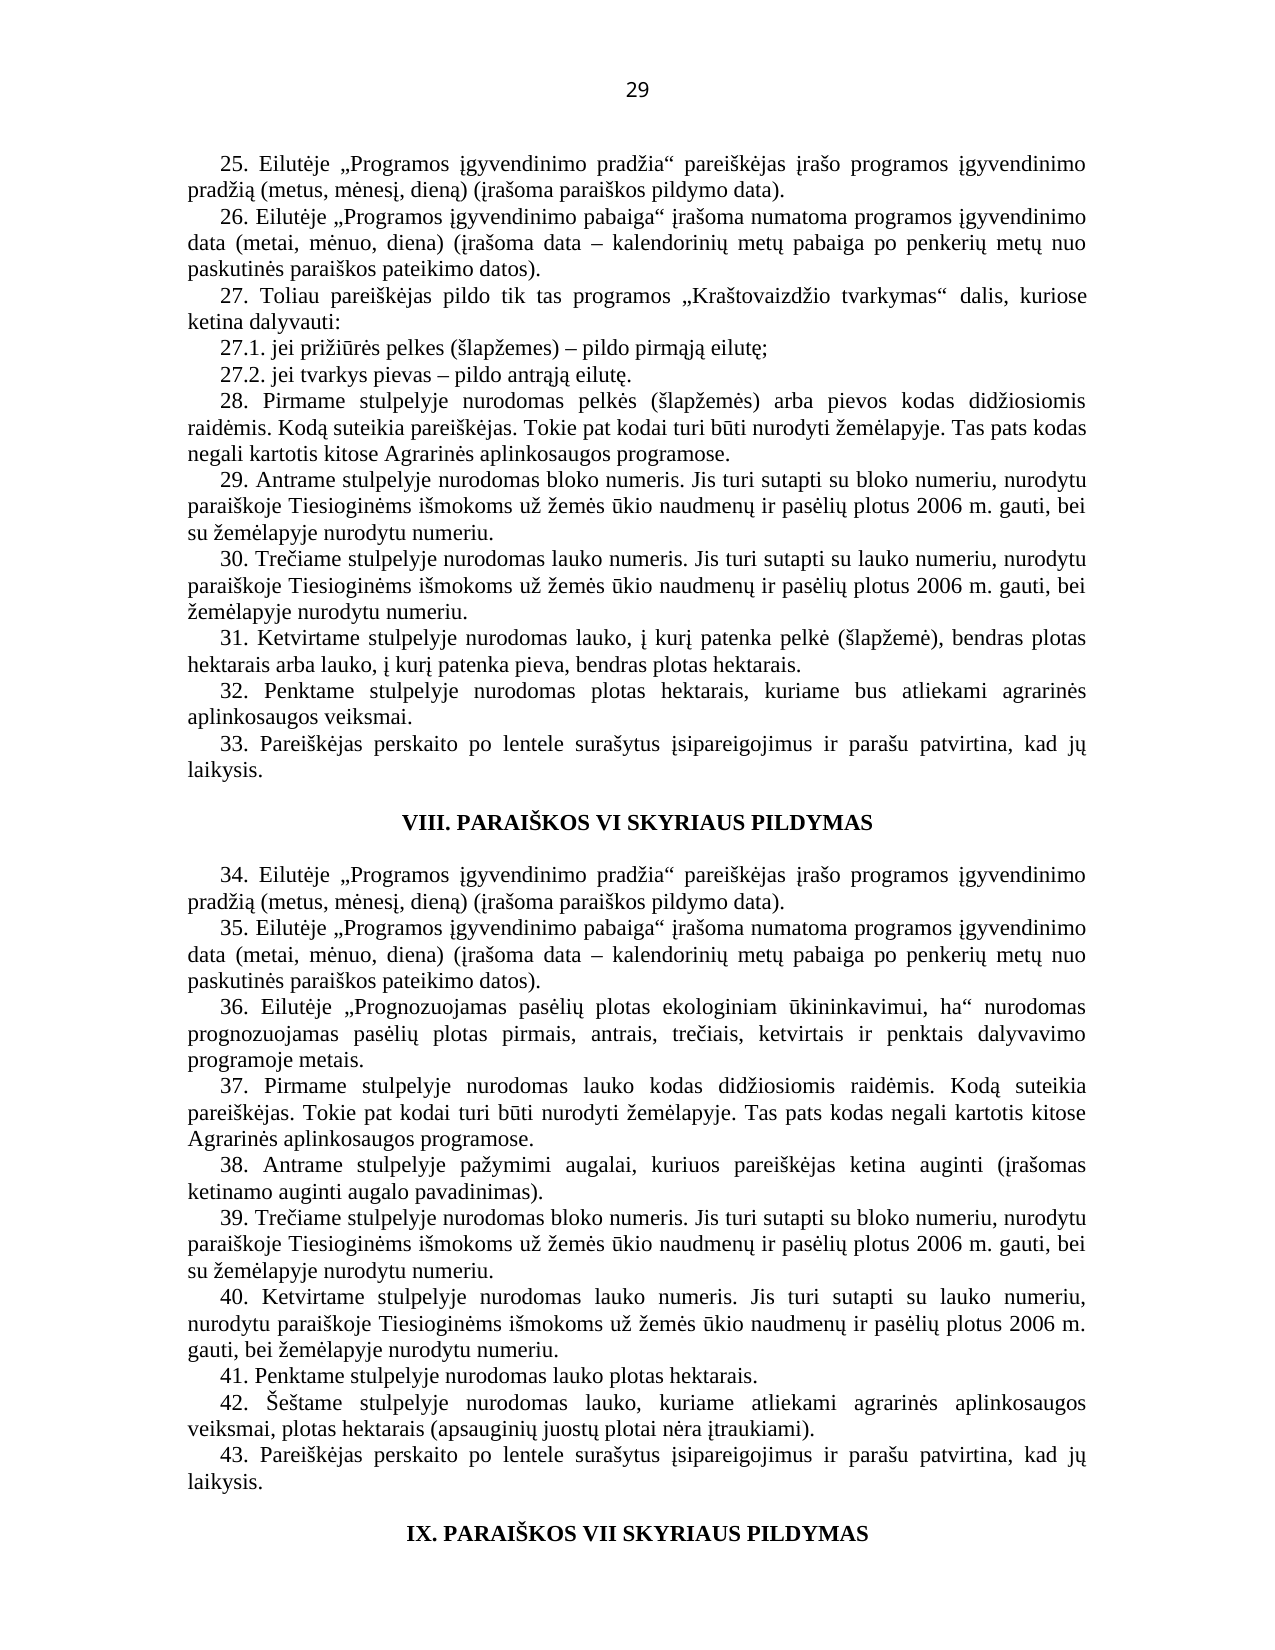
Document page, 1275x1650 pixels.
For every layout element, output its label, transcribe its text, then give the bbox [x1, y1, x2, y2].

text 29. Antrame stulpelyje nurodomas bloko numeris. Jis turi sutapti su bloko numeriu, nurodytu paraiškoje Tiesioginėms išmokoms už žemės ūkio naudmenų ir pasėlių plotus 2006 m. gauti, bei su žemėlapyje nurodytu numeriu. [187, 466, 1087, 545]
text IX. PARAIŠKOS VII SKYRIAUS PILDYMAS [187, 1520, 1087, 1547]
text 28. Pirmame stulpelyje nurodomas pelkės (šlapžemės) arba pievos kodas didžiosiomis raidėmis. Kodą suteikia pareiškėjas. Tokie pat kodai turi būti nurodyti žemėlapyje. Tas pats kodas negali kartotis kitose Agrarinės aplinkosaugos programose. [187, 387, 1087, 466]
text 38. Antrame stulpelyje pažymimi augalai, kuriuos pareiškėjas ketina auginti (įrašomas ketinamo auginti augalo pavadinimas). [187, 1151, 1087, 1204]
text 37. Pirmame stulpelyje nurodomas lauko kodas didžiosiomis raidėmis. Kodą suteikia pareiškėjas. Tokie pat kodai turi būti nurodyti žemėlapyje. Tas pats kodas negali kartotis kitose Agrarinės aplinkosaugos programose. [187, 1072, 1087, 1151]
text 43. Pareiškėjas perskaito po lentele surašytus įsipareigojimus ir parašu patvirtina, kad jų laikysis. [187, 1441, 1087, 1494]
text 32. Penktame stulpelyje nurodomas plotas hektarais, kuriame bus atliekami agrarinės aplinkosaugos veiksmai. [187, 677, 1087, 730]
text 27.1. jei prižiūrės pelkes (šlapžemes) – pildo pirmąją eilutę; [187, 334, 1087, 361]
text 34. Eilutėje „Programos įgyvendinimo pradžia“ pareiškėjas įrašo programos įgyvendinimo pradžią (metus, mėnesį, dieną) (įrašoma paraiškos pildymo data). [187, 862, 1087, 914]
text 27. Toliau pareiškėjas pildo tik tas programos „Kraštovaizdžio tvarkymas“ dalis, kuriose ketina dalyvauti: [187, 282, 1087, 334]
text 31. Ketvirtame stulpelyje nurodomas lauko, į kurį patenka pelkė (šlapžemė), bendras plotas hektarais arba lauko, į kurį patenka pieva, bendras plotas hektarais. [187, 624, 1087, 677]
text 39. Trečiame stulpelyje nurodomas bloko numeris. Jis turi sutapti su bloko numeriu, nurodytu paraiškoje Tiesioginėms išmokoms už žemės ūkio naudmenų ir pasėlių plotus 2006 m. gauti, bei su žemėlapyje nurodytu numeriu. [187, 1204, 1087, 1283]
text 30. Trečiame stulpelyje nurodomas lauko numeris. Jis turi sutapti su lauko numeriu, nurodytu paraiškoje Tiesioginėms išmokoms už žemės ūkio naudmenų ir pasėlių plotus 2006 m. gauti, bei žemėlapyje nurodytu numeriu. [187, 545, 1087, 624]
text 35. Eilutėje „Programos įgyvendinimo pabaiga“ įrašoma numatoma programos įgyvendinimo data (metai, mėnuo, diena) (įrašoma data – kalendorinių metų pabaiga po penkerių metų nuo paskutinės paraiškos pateikimo datos). [187, 914, 1087, 993]
text 26. Eilutėje „Programos įgyvendinimo pabaiga“ įrašoma numatoma programos įgyvendinimo data (metai, mėnuo, diena) (įrašoma data – kalendorinių metų pabaiga po penkerių metų nuo paskutinės paraiškos pateikimo datos). [187, 203, 1087, 282]
text VIII. PARAIŠKOS VI SKYRIAUS PILDYMAS [187, 809, 1087, 835]
text 36. Eilutėje „Prognozuojamas pasėlių plotas ekologiniam ūkininkavimui, ha“ nurodomas prognozuojamas pasėlių plotas pirmais, antrais, trečiais, ketvirtais ir penktais dalyvavimo programoje metais. [187, 993, 1087, 1072]
text 40. Ketvirtame stulpelyje nurodomas lauko numeris. Jis turi sutapti su lauko numeriu, nurodytu paraiškoje Tiesioginėms išmokoms už žemės ūkio naudmenų ir pasėlių plotus 2006 m. gauti, bei žemėlapyje nurodytu numeriu. [187, 1283, 1087, 1362]
text 25. Eilutėje „Programos įgyvendinimo pradžia“ pareiškėjas įrašo programos įgyvendinimo pradžią (metus, mėnesį, dieną) (įrašoma paraiškos pildymo data). [187, 150, 1087, 203]
text 27.2. jei tvarkys pievas – pildo antrąją eilutę. [187, 361, 1087, 387]
text 41. Penktame stulpelyje nurodomas lauko plotas hektarais. [187, 1362, 1087, 1389]
text 42. Šeštame stulpelyje nurodomas lauko, kuriame atliekami agrarinės aplinkosaugos veiksmai, plotas hektarais (apsauginių juostų plotai nėra įtraukiami). [187, 1389, 1087, 1441]
text 33. Pareiškėjas perskaito po lentele surašytus įsipareigojimus ir parašu patvirtina, kad jų laikysis. [187, 730, 1087, 782]
